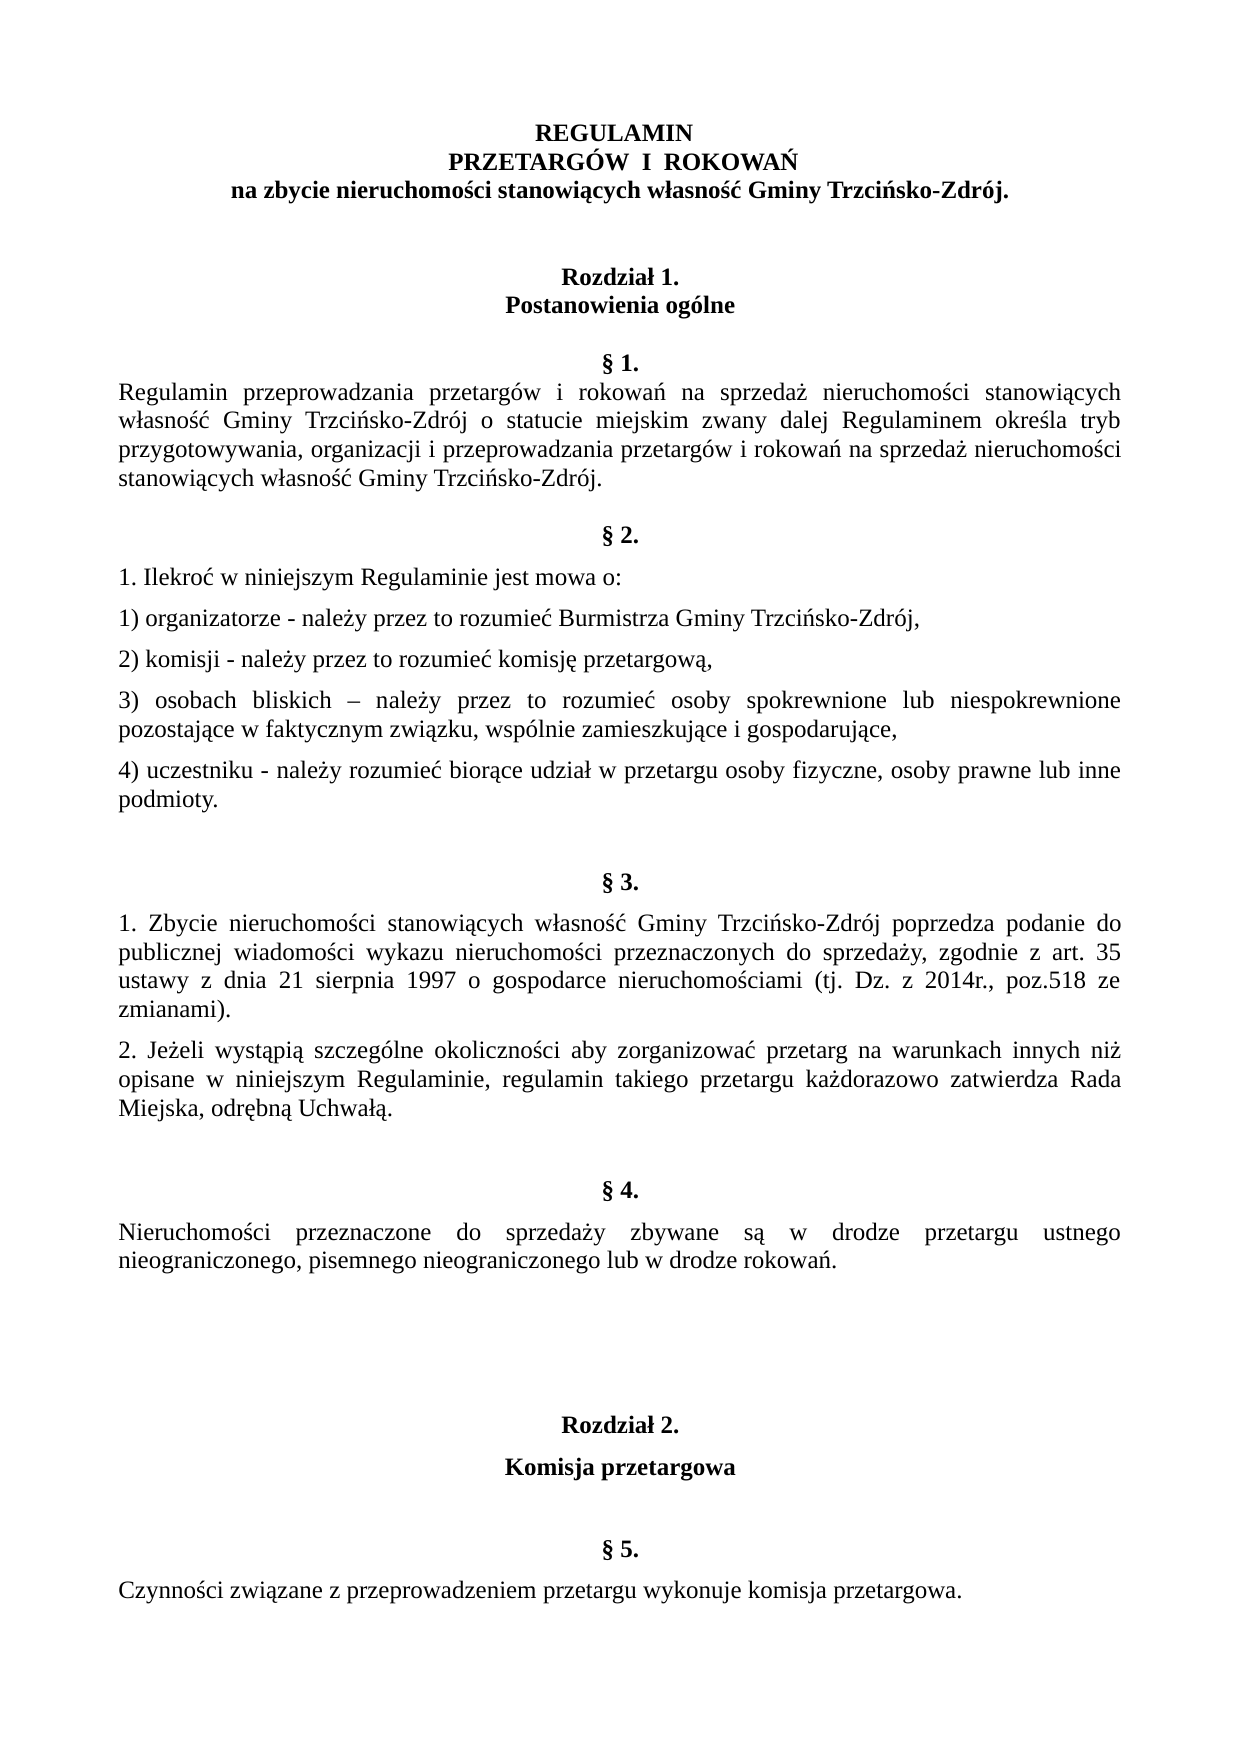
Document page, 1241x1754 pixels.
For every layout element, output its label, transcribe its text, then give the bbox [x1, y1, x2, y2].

text Regulamin przeprowadzania przetargów i rokowań na sprzedaż nieruchomości stanowiących własność Gminy Trzcińsko-Zdrój o statucie miejskim zwany dalej Regulaminem określa tryb przygotowywania, organizacji i przeprowadzania przetargów i rokowań na sprzedaż nieruchomości stanowiących własność Gminy Trzcińsko-Zdrój. [118, 377, 1122, 492]
text 1. Zbycie nieruchomości stanowiących własność Gminy Trzcińsko-Zdrój poprzedza podanie do publicznej wiadomości wykazu nieruchomości przeznaczonych do sprzedaży, zgodnie z art. 35 ustawy z dnia 21 sierpnia 1997 o gospodarce nieruchomościami (tj. Dz. z 2014r., poz.518 ze zmianami). [118, 908, 1122, 1023]
text REGULAMIN [118, 118, 1122, 147]
text 1. Ilekroć w niniejszym Regulaminie jest mowa o: [118, 562, 1122, 591]
text § 2. [118, 521, 1122, 549]
text PRZETARGÓW I ROKOWAŃ [118, 147, 1122, 176]
text 1) organizatorze - należy przez to rozumieć Burmistrza Gminy Trzcińsko-Zdrój, [118, 603, 1122, 632]
list 4) uczestniku - należy rozumieć biorące udział w przetargu osoby fizyczne, osoby prawne lub inne podmioty. [118, 756, 1122, 813]
text 2) komisji - należy przez to rozumieć komisję przetargową, [118, 644, 1122, 673]
text Postanowienia ogólne [118, 291, 1122, 319]
text § 4. [118, 1176, 1122, 1204]
text Nieruchomości przeznaczone do sprzedaży zbywane są w drodze przetargu ustnego nieograniczonego, pisemnego nieograniczonego lub w drodze rokowań. [118, 1217, 1122, 1274]
text § 5. [118, 1534, 1122, 1563]
text na zbycie nieruchomości stanowiących własność Gminy Trzcińsko-Zdrój. [118, 176, 1122, 204]
text 2. Jeżeli wystąpią szczególne okoliczności aby zorganizować przetarg na warunkach innych niż opisane w niniejszym Regulaminie, regulamin takiego przetargu każdorazowo zatwierdza Rada Miejska, odrębną Uchwałą. [118, 1036, 1122, 1122]
text § 3. [118, 867, 1122, 896]
text Komisja przetargowa [118, 1452, 1122, 1481]
text § 1. [118, 348, 1122, 377]
text Rozdział 1. [118, 262, 1122, 291]
text 3) osobach bliskich – należy przez to rozumieć osoby spokrewnione lub niespokrewnione pozostające w faktycznym związku, wspólnie zamieszkujące i gospodarujące, [118, 686, 1122, 743]
text Rozdział 2. [118, 1411, 1122, 1439]
text Czynności związane z przeprowadzeniem przetargu wykonuje komisja przetargowa. [118, 1576, 1122, 1604]
